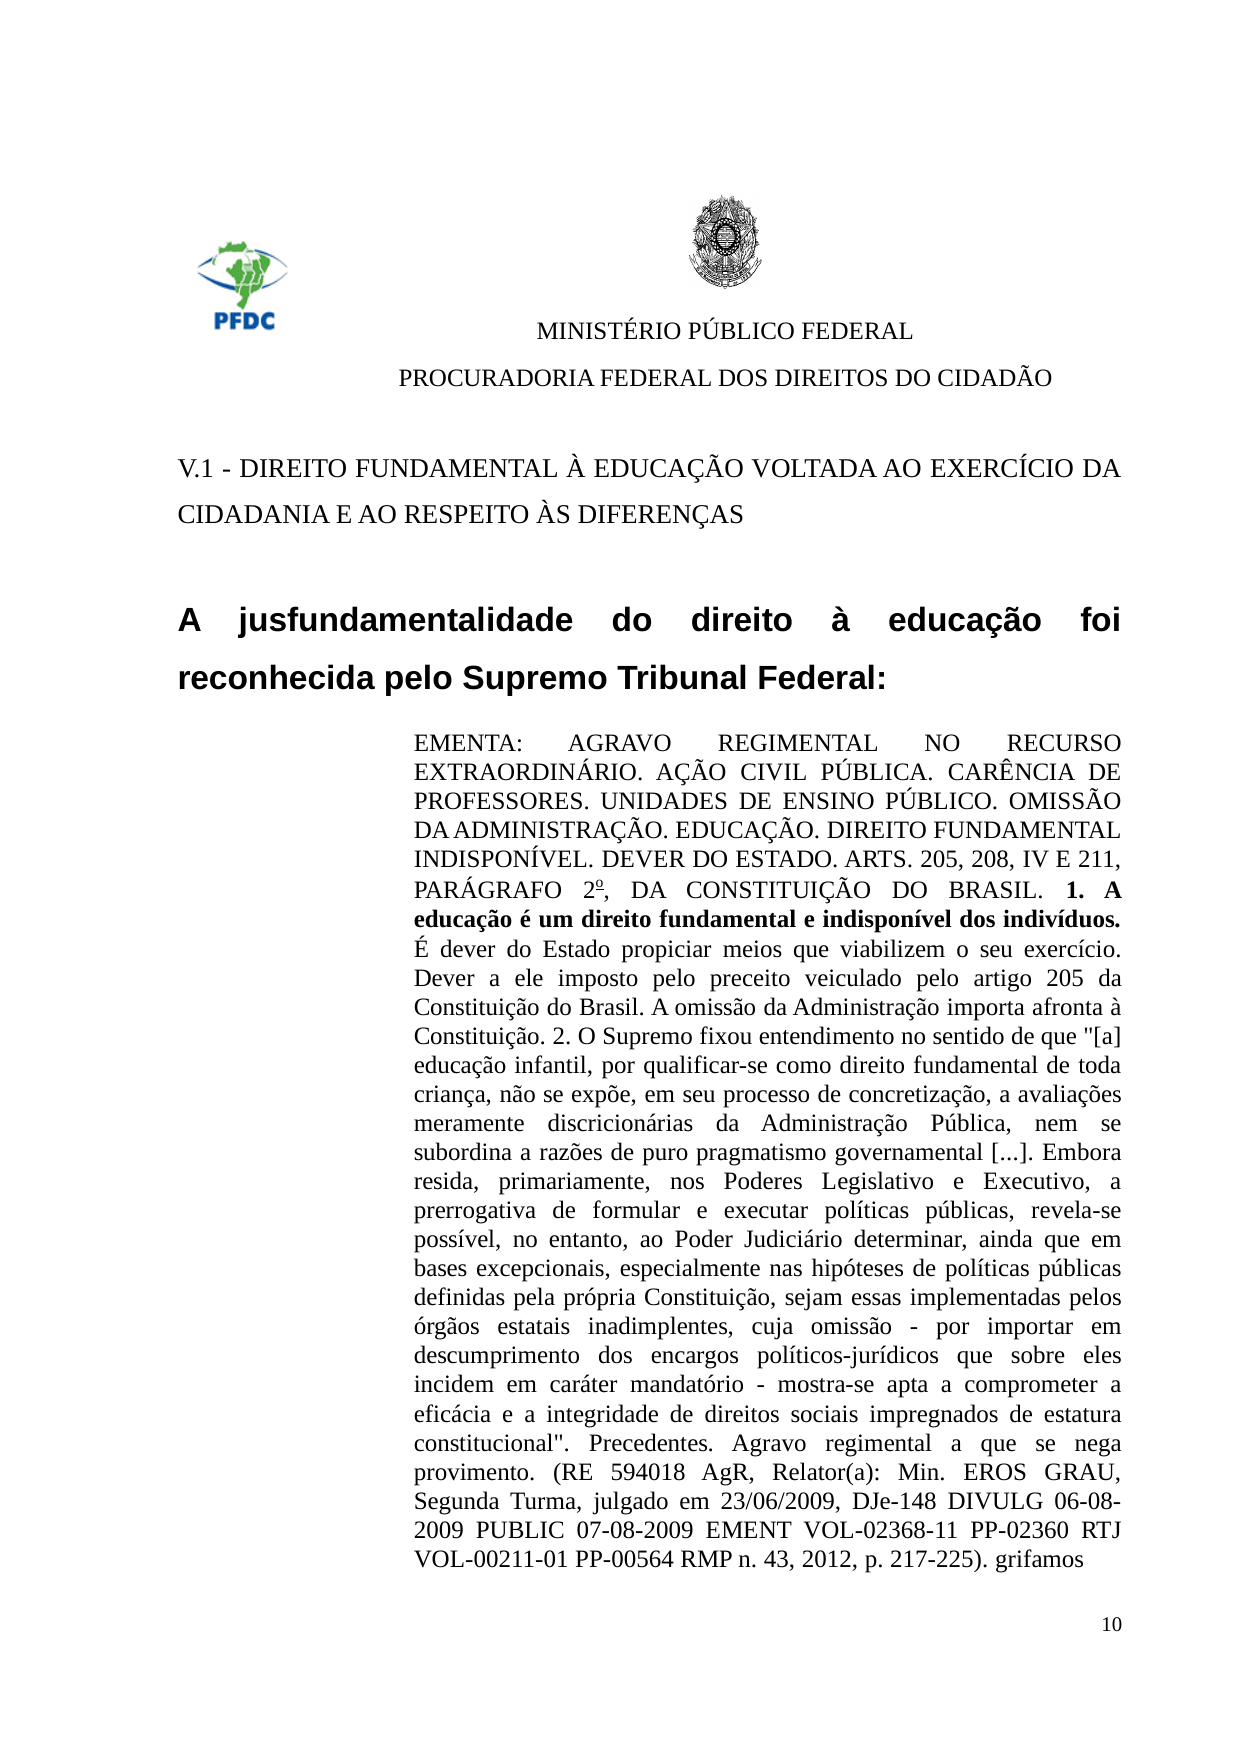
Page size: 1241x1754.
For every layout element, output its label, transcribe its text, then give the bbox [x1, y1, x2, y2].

subtitle A jusfundamentalidade do direito à educação foi reconhecida pelo Supremo Tribunal Federal: [177, 600, 1122, 696]
picture [196, 240, 289, 331]
text EMENTA: AGRAVO REGIMENTAL NO RECURSO EXTRAORDINÁRIO. AÇÃO CIVIL PÚBLICA. CARÊNCIA DE PROFESSORES. UNIDADES DE ENSINO PÚBLICO. OMISSÃO DA ADMINISTRAÇÃO. EDUCAÇÃO. DIREITO FUNDAMENTAL INDISPONÍVEL. DEVER DO ESTADO. ARTS. 205, 208, IV E 211, PARÁGRAFO 2o, DA CONSTITUIÇÃO DO BRASIL. 1. A educação é um direito fundamental e indisponível dos indivíduos. É dever do Estado propiciar meios que viabilizem o seu exercício. Dever a ele imposto pelo preceito veiculado pelo artigo 205 da Constituição do Brasil. A omissão da Administração importa afronta à Constituição. 2. O Supremo fixou entendimento no sentido de que "[a] educação infantil, por qualificar-se como direito fundamental de toda criança, não se expõe, em seu processo de concretização, a avaliações meramente discricionárias da Administração Pública, nem se subordina a razões de puro pragmatismo governamental [...]. Embora resida, primariamente, nos Poderes Legislativo e Executivo, a prerrogativa de formular e executar políticas públicas, revela-se possível, no entanto, ao Poder Judiciário determinar, ainda que em bases excepcionais, especialmente nas hipóteses de políticas públicas definidas pela própria Constituição, sejam essas implementadas pelos órgãos estatais inadimplentes, cuja omissão - por importar em descumprimento dos encargos políticos-jurídicos que sobre eles incidem em caráter mandatório - mostra-se apta a comprometer a eficácia e a integridade de direitos sociais impregnados de estatura constitucional". Precedentes. Agravo regimental a que se nega provimento. (RE 594018 AgR, Relator(a): Min. EROS GRAU, Segunda Turma, julgado em 23/06/2009, DJe-148 DIVULG 06-08-2009 PUBLIC 07-08-2009 EMENT VOL-02368-11 PP-02360 RTJ VOL-00211-01 PP-00564 RMP n. 43, 2012, p. 217-225). grifamos [413, 728, 1122, 1573]
picture [688, 194, 763, 290]
text v.1 - direito fundamental à educação voltada ao exercício da cidadania e ao respeito às diferenças [177, 452, 1122, 530]
